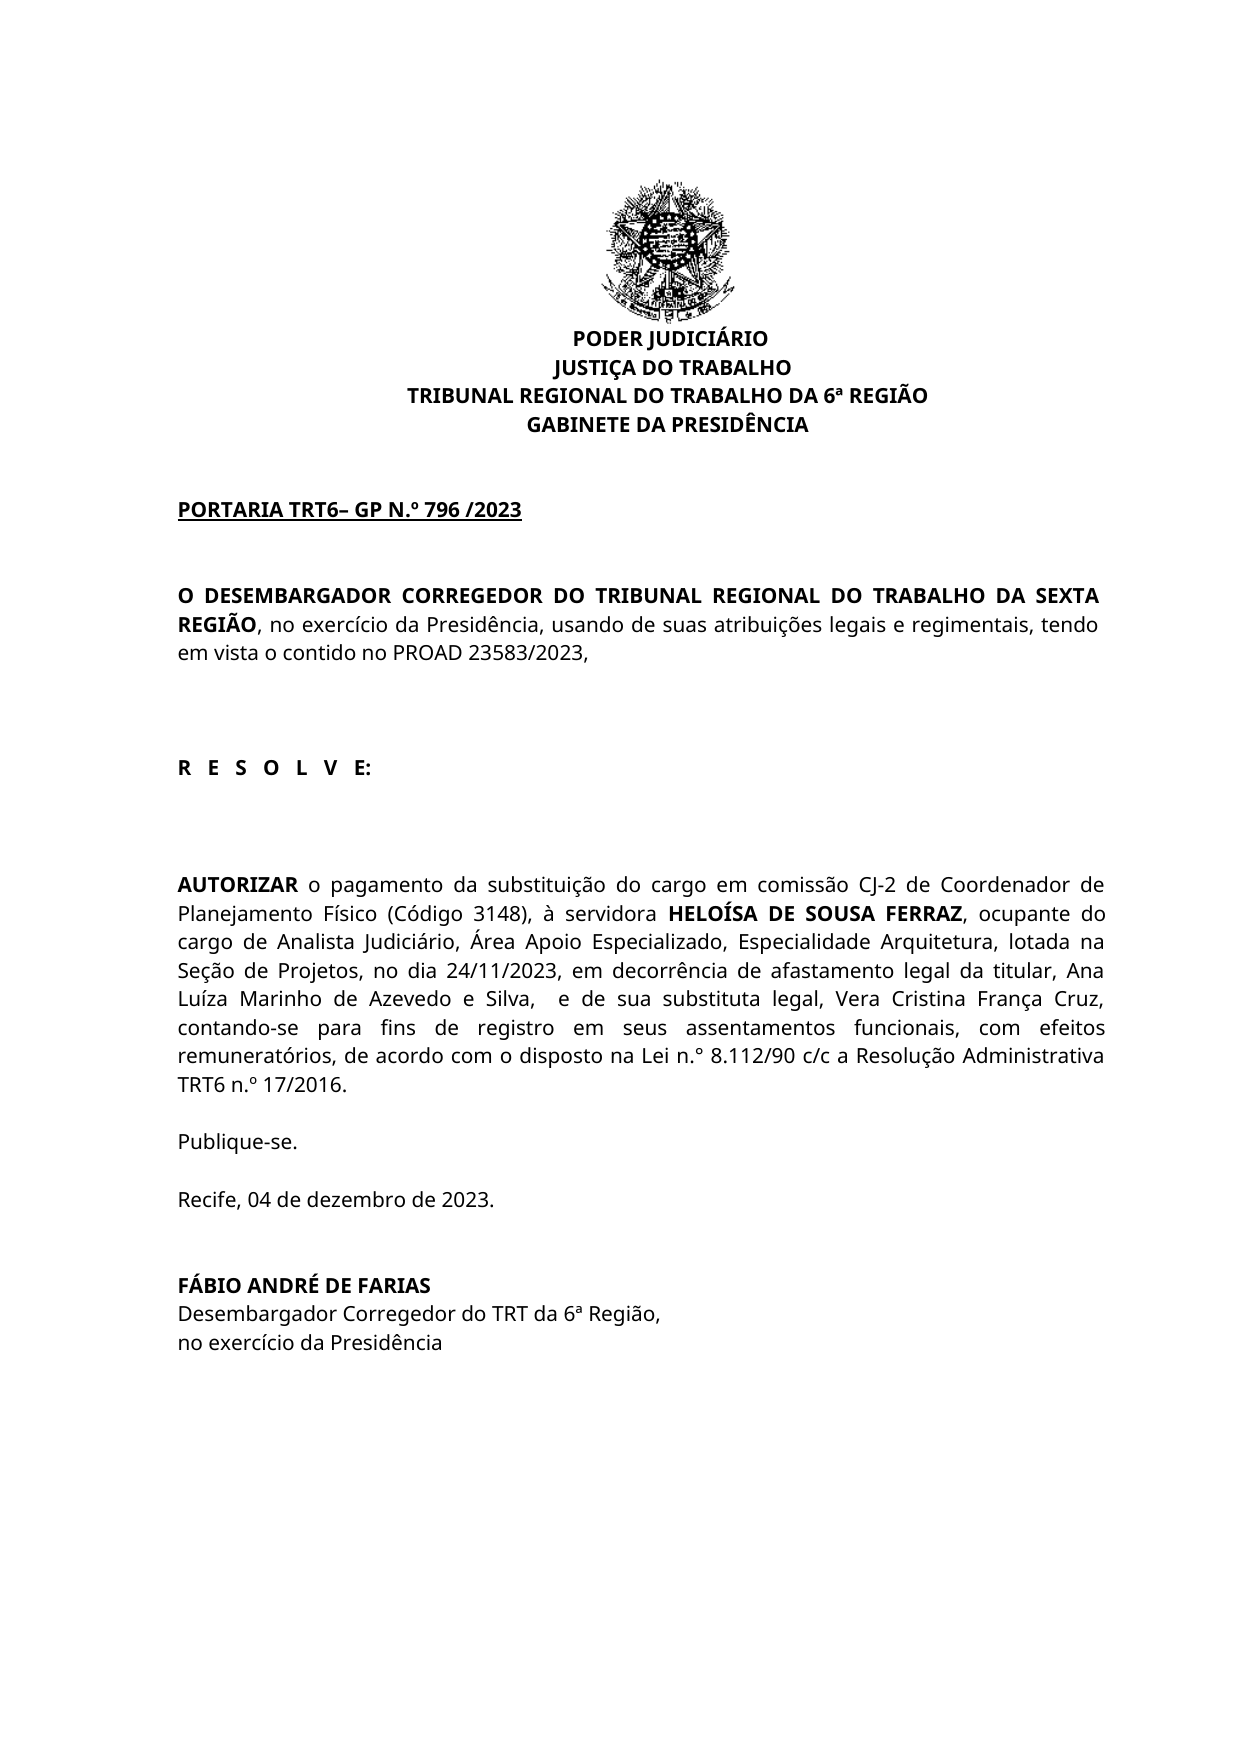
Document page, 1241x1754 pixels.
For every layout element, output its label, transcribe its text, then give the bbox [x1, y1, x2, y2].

text Recife, 04 de dezembro de 2023. [177, 1185, 1106, 1213]
text Publique-se. [177, 1127, 1106, 1156]
text O DESEMBARGADOR CORREGEDOR DO TRIBUNAL REGIONAL DO TRABALHO DA SEXTA REGIÃO, no exercício da Presidência, usando de suas atribuições legais e regimentais, tendo em vista o contido no PROAD 23583/2023, [177, 581, 1100, 667]
text TRIBUNAL REGIONAL DO TRABALHO DA 6ª REGIÃO [177, 381, 1158, 410]
text R E S O L V E: [177, 753, 1106, 782]
text AUTORIZAR o pagamento da substituição do cargo em comissão CJ-2 de Coordenador de Planejamento Físico (Código 3148), à servidora HELOÍSA DE SOUSA FERRAZ, ocupante do cargo de Analista Judiciário, Área Apoio Especializado, Especialidade Arquitetura, lotada na Seção de Projetos, no dia 24/11/2023, em decorrência de afastamento legal da titular, Ana Luíza Marinho de Azevedo e Silva, e de sua substituta legal, Vera Cristina França Cruz, contando-se para fins de registro em seus assentamentos funcionais, com efeitos remuneratórios, de acordo com o disposto na Lei n.° 8.112/90 c/c a Resolução Administrativa TRT6 n.º 17/2016. [177, 871, 1106, 1098]
picture [598, 176, 738, 325]
text no exercício da Presidência [177, 1328, 1114, 1356]
text GABINETE DA PRESIDÊNCIA [177, 410, 1158, 438]
text JUSTIÇA DO TRABALHO [177, 353, 1158, 381]
text FÁBIO ANDRÉ DE FARIAS [177, 1271, 1114, 1299]
text Desembargador Corregedor do TRT da 6ª Região, [177, 1299, 1114, 1328]
text PODER JUDICIÁRIO [177, 324, 1158, 353]
text PORTARIA TRT6– GP N.º 796 /2023 [177, 495, 1106, 524]
